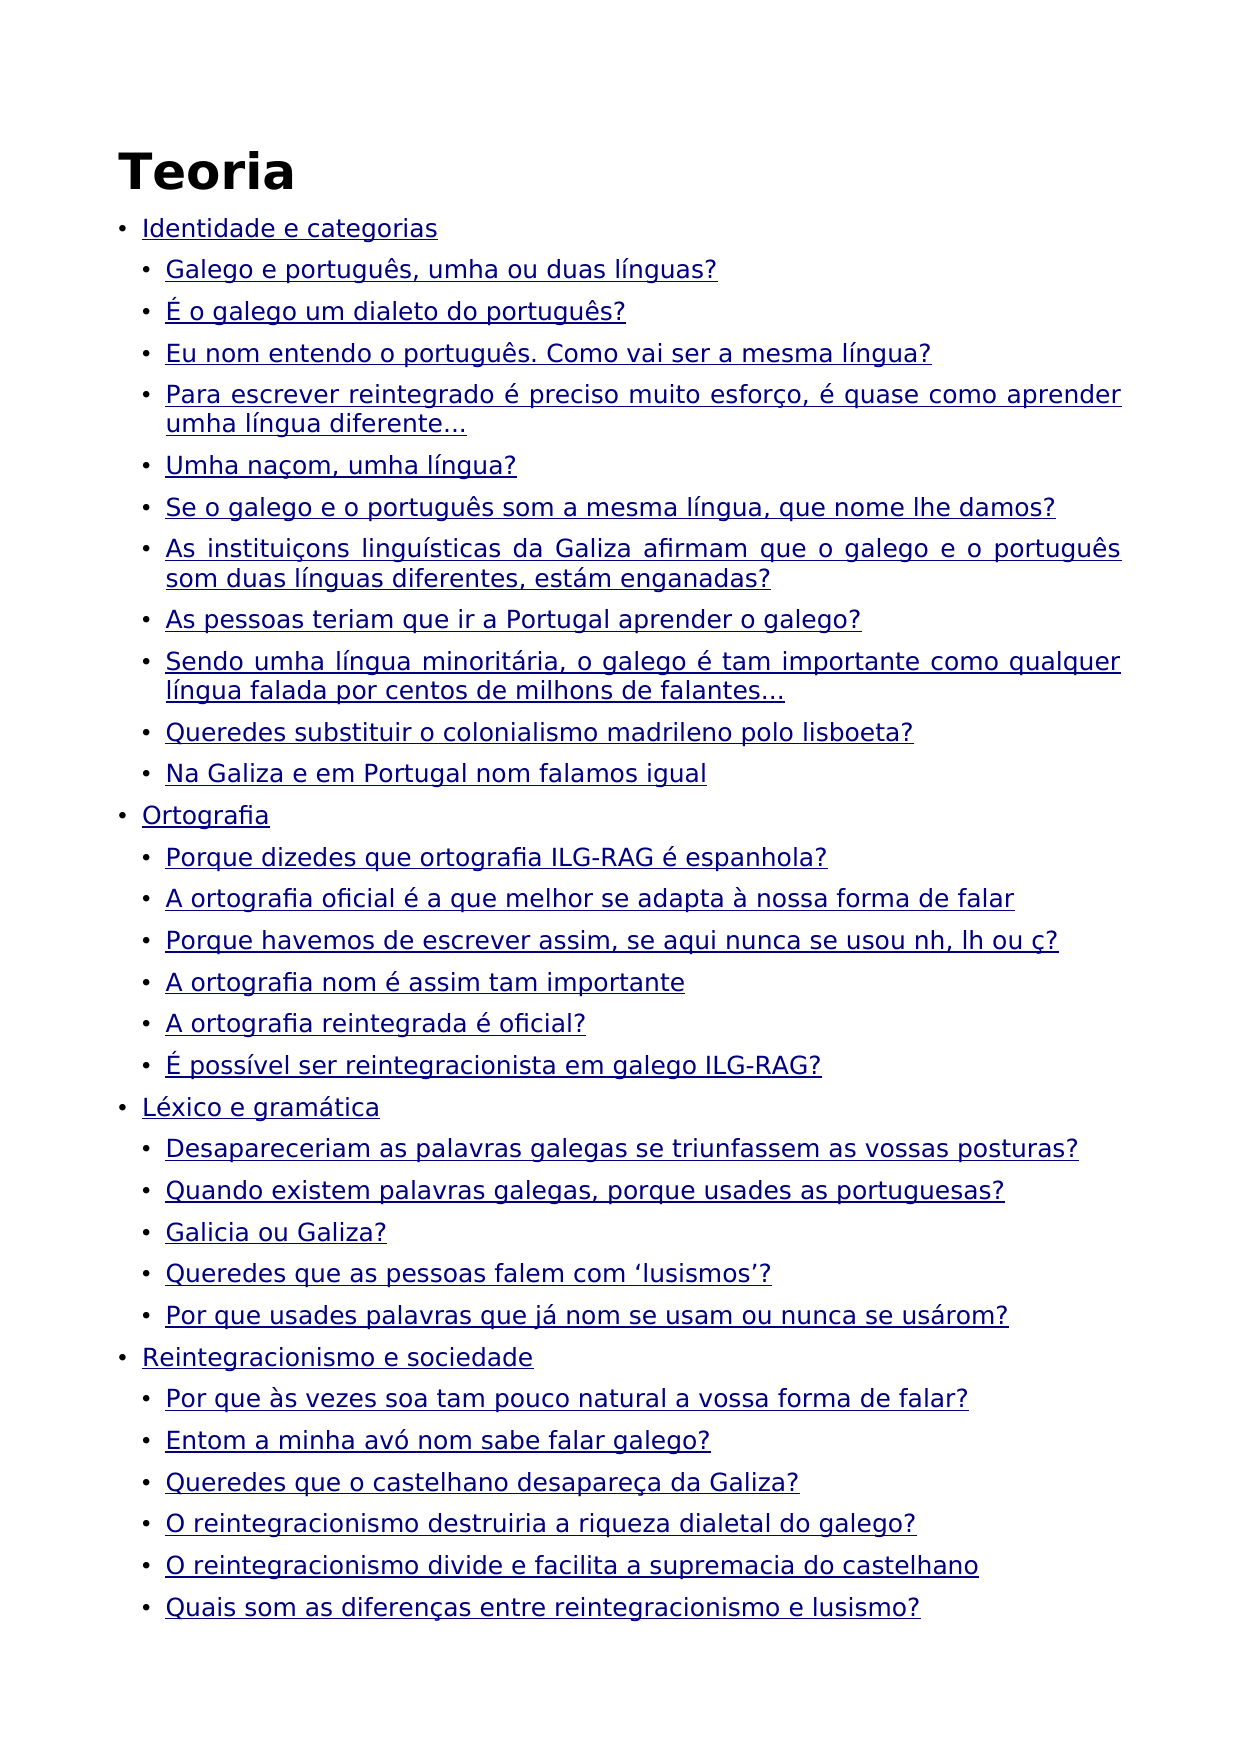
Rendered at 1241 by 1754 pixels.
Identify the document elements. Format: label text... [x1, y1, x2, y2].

list Identidade e categorias [118, 214, 1122, 243]
list Na Galiza e em Portugal nom falamos igual [142, 760, 1122, 789]
list Quais som as diferenças entre reintegracionismo e lusismo? [142, 1593, 1122, 1622]
list As pessoas teriam que ir a Portugal aprender o galego? [142, 606, 1122, 635]
list Por que usades palavras que já nom se usam ou nunca se usárom? [142, 1301, 1122, 1331]
list Galicia ou Galiza? [142, 1218, 1122, 1247]
list Léxico e gramática [118, 1093, 1122, 1122]
list O reintegracionismo divide e facilita a supremacia do castelhano [142, 1551, 1122, 1581]
list É o galego um dialeto do português? [142, 297, 1122, 326]
list Eu nom entendo o português. Como vai ser a mesma língua? [142, 339, 1122, 368]
list Quando existem palavras galegas, porque usades as portuguesas? [142, 1176, 1122, 1206]
list Entom a minha avó nom sabe falar galego? [142, 1426, 1122, 1456]
list O reintegracionismo destruiria a riqueza dialetal do galego? [142, 1510, 1122, 1539]
list A ortografia nom é assim tam importante [142, 968, 1122, 997]
list Reintegracionismo e sociedade [118, 1343, 1122, 1372]
list As instituiçons linguísticas da Galiza afirmam que o galego e o português som duas línguas diferentes, estám enganadas? [142, 535, 1122, 593]
list Sendo umha língua minoritária, o galego é tam importante como qualquer língua falada por centos de milhons de falantes... [142, 647, 1122, 706]
list Porque dizedes que ortografia ILG-RAG é espanhola? [142, 843, 1122, 872]
list Queredes substituir o colonialismo madrileno polo lisboeta? [142, 718, 1122, 747]
list A ortografia oficial é a que melhor se adapta à nossa forma de falar [142, 885, 1122, 914]
list Se o galego e o português som a mesma língua, que nome lhe damos? [142, 493, 1122, 522]
list Para escrever reintegrado é preciso muito esforço, é quase como aprender umha língua diferente... [142, 381, 1122, 439]
list Umha naçom, umha língua? [142, 451, 1122, 481]
list Porque havemos de escrever assim, se aqui nunca se usou nh, lh ou ç? [142, 926, 1122, 956]
list Queredes que as pessoas falem com ‘lusismos’? [142, 1260, 1122, 1289]
list Queredes que o castelhano desapareça da Galiza? [142, 1468, 1122, 1497]
list Desapareceriam as palavras galegas se triunfassem as vossas posturas? [142, 1135, 1122, 1164]
list Galego e português, umha ou duas línguas? [142, 256, 1122, 285]
list A ortografia reintegrada é oficial? [142, 1010, 1122, 1039]
list Por que às vezes soa tam pouco natural a vossa forma de falar? [142, 1385, 1122, 1414]
list É possível ser reintegracionista em galego ILG-RAG? [142, 1051, 1122, 1081]
list Ortografia [118, 801, 1122, 831]
subtitle Teoria [118, 143, 1122, 201]
